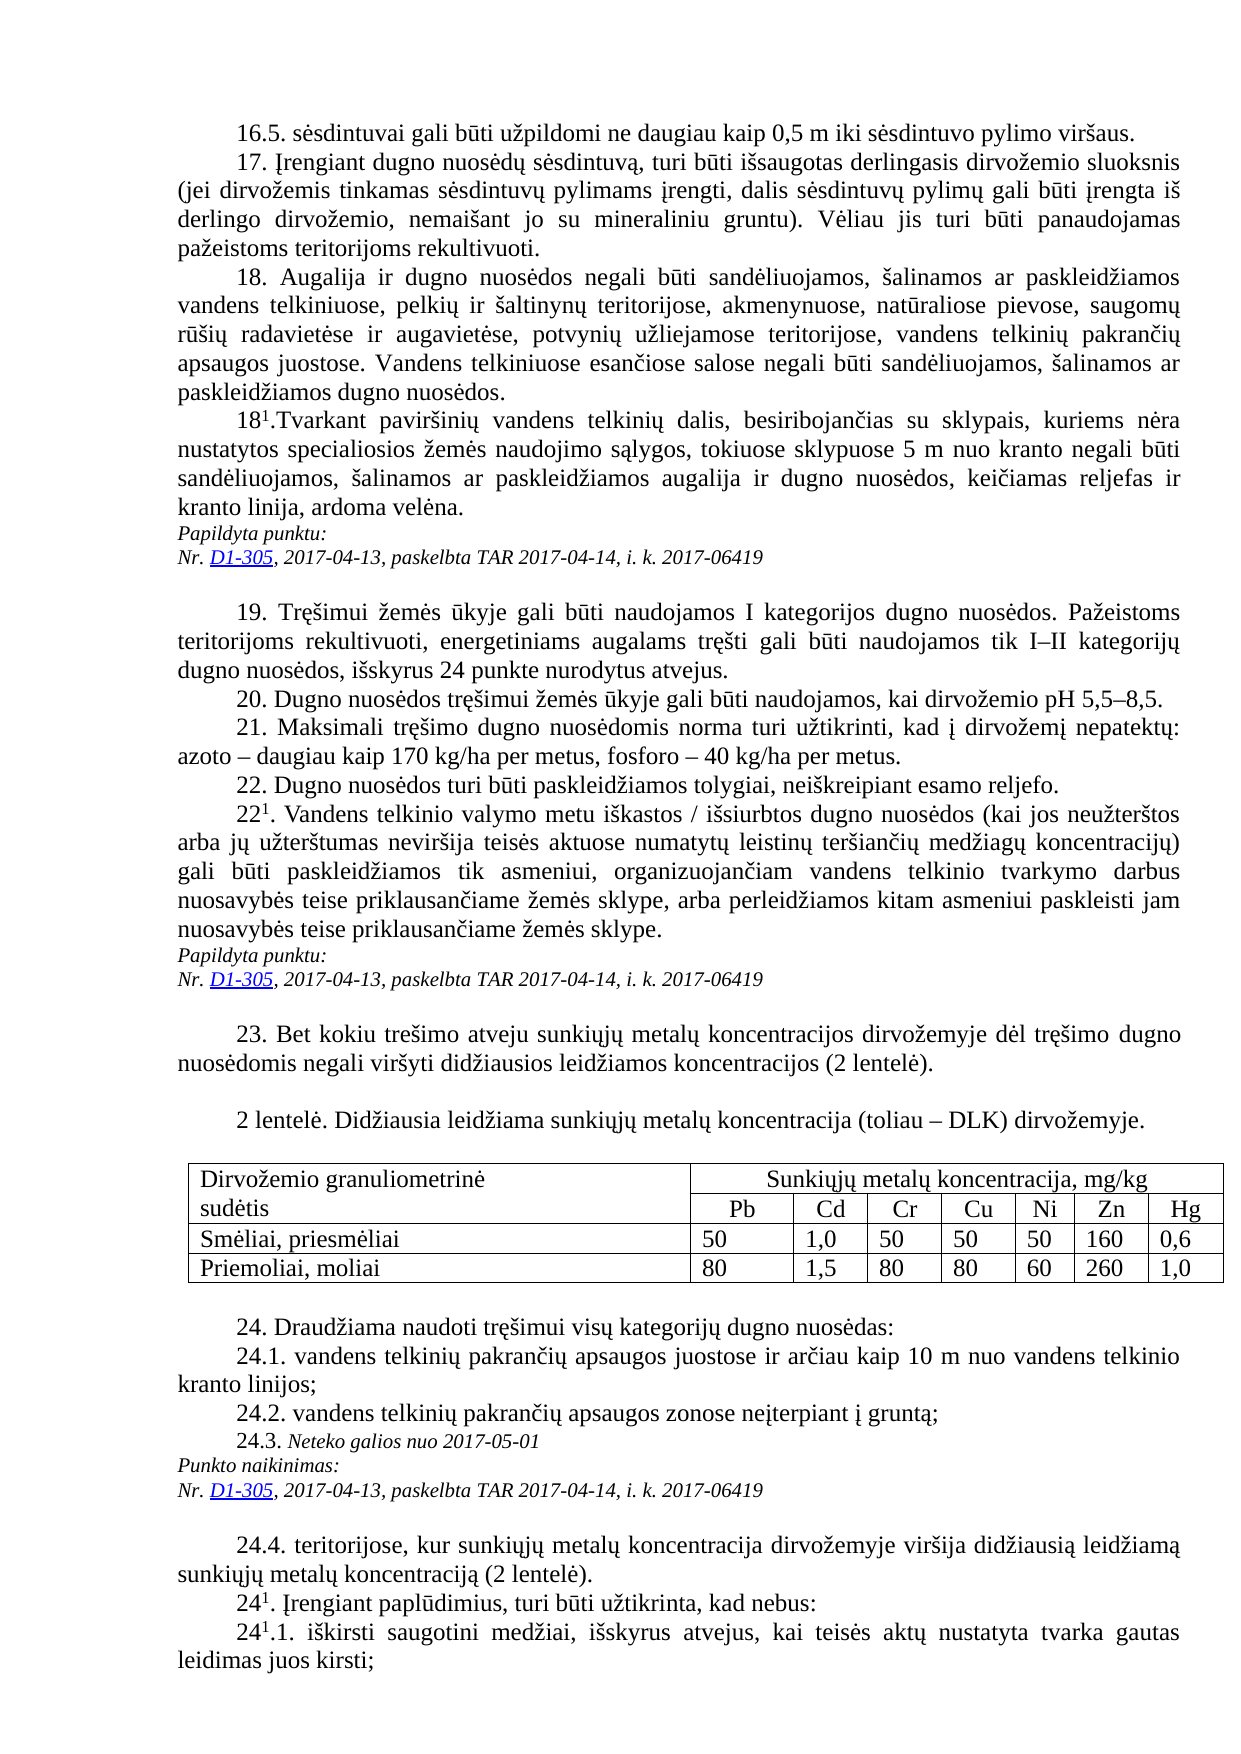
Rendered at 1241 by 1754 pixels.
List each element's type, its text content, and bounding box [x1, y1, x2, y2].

text 23. Bet kokiu trešimo atveju sunkiųjų metalų koncentracijos dirvožemyje dėl tręšimo dugno nuosėdomis negali viršyti didžiausios leidžiamos koncentracijos (2 lentelė). [177, 1019, 1181, 1077]
text 24.4. teritorijose, kur sunkiųjų metalų koncentracija dirvožemyje viršija didžiausią leidžiamą sunkiųjų metalų koncentraciją (2 lentelė). [177, 1530, 1181, 1588]
table_header Dirvožemio granuliometrinė sudėtis [189, 1164, 690, 1223]
text 2 lentelė. Didžiausia leidžiama sunkiųjų metalų koncentracija (toliau – DLK) dirvožemyje. [177, 1106, 1181, 1134]
table_cell Priemoliai, moliai [189, 1254, 690, 1282]
table_cell Cr [868, 1194, 941, 1223]
table_cell 260 [1075, 1254, 1148, 1282]
text Papildyta punktu: [177, 942, 1181, 967]
text 241. Įrengiant paplūdimius, turi būti užtikrinta, kad nebus: [177, 1588, 1181, 1617]
table_cell Ni [1016, 1194, 1074, 1223]
text 18. Augalija ir dugno nuosėdos negali būti sandėliuojamos, šalinamos ar paskleidžiamos vandens telkiniuose, pelkių ir šaltinynų teritorijose, akmenynuose, natūraliose pievose, saugomų rūšių radavietėse ir augavietėse, potvynių užliejamose teritorijose, vandens telkinių pakrančių apsaugos juostose. Vandens telkiniuose esančiose salose negali būti sandėliuojamos, šalinamos ar paskleidžiamos dugno nuosėdos. [177, 262, 1181, 406]
text 22. Dugno nuosėdos turi būti paskleidžiamos tolygiai, neiškreipiant esamo reljefo. [177, 770, 1181, 799]
text 241.1. iškirsti saugotini medžiai, išskyrus atvejus, kai teisės aktų nustatyta tvarka gautas leidimas juos kirsti; [177, 1617, 1181, 1674]
text 181.Tvarkant paviršinių vandens telkinių dalis, besiribojančias su sklypais, kuriems nėra nustatytos specialiosios žemės naudojimo sąlygos, tokiuose sklypuose 5 m nuo kranto negali būti sandėliuojamos, šalinamos ar paskleidžiamos augalija ir dugno nuosėdos, keičiamas reljefas ir kranto linija, ardoma velėna. [177, 406, 1181, 521]
text 16.5. sėsdintuvai gali būti užpildomi ne daugiau kaip 0,5 m iki sėsdintuvo pylimo viršaus. [177, 118, 1181, 147]
table_cell Cd [794, 1194, 867, 1223]
text 24.3. Neteko galios nuo 2017-05-01 [177, 1427, 1181, 1453]
text 221. Vandens telkinio valymo metu iškastos / išsiurbtos dugno nuosėdos (kai jos neužterštos arba jų užterštumas neviršija teisės aktuose numatytų leistinų teršiančių medžiagų koncentracijų) gali būti paskleidžiamos tik asmeniui, organizuojančiam vandens telkinio tvarkymo darbus nuosavybės teise priklausančiame žemės sklype, arba perleidžiamos kitam asmeniui paskleisti jam nuosavybės teise priklausančiame žemės sklype. [177, 799, 1181, 942]
text Papildyta punktu: [177, 521, 1181, 545]
table_cell 50 [1016, 1224, 1074, 1252]
text 24. Draudžiama naudoti tręšimui visų kategorijų dugno nuosėdas: [177, 1312, 1181, 1341]
text 19. Tręšimui žemės ūkyje gali būti naudojamos I kategorijos dugno nuosėdos. Pažeistoms teritorijoms rekultivuoti, energetiniams augalams tręšti gali būti naudojamos tik I–II kategorijų dugno nuosėdos, išskyrus 24 punkte nurodytus atvejus. [177, 597, 1181, 684]
table_cell 160 [1075, 1224, 1148, 1252]
text 21. Maksimali tręšimo dugno nuosėdomis norma turi užtikrinti, kad į dirvožemį nepatektų: azoto – daugiau kaip 170 kg/ha per metus, fosforo – 40 kg/ha per metus. [177, 712, 1181, 770]
table_cell 80 [868, 1254, 941, 1282]
table_cell Zn [1075, 1194, 1148, 1223]
text 20. Dugno nuosėdos tręšimui žemės ūkyje gali būti naudojamos, kai dirvožemio pH 5,5–8,5. [177, 684, 1181, 712]
table_cell 50 [691, 1224, 793, 1252]
table_cell 1,0 [1149, 1254, 1223, 1282]
table_cell Cu [942, 1194, 1015, 1223]
text Nr. D1-305, 2017-04-13, paskelbta TAR 2017-04-14, i. k. 2017-06419 [177, 967, 1181, 991]
text 24.1. vandens telkinių pakrančių apsaugos juostose ir arčiau kaip 10 m nuo vandens telkinio kranto linijos; [177, 1341, 1181, 1398]
text Nr. D1-305, 2017-04-13, paskelbta TAR 2017-04-14, i. k. 2017-06419 [177, 1477, 1181, 1502]
table_cell 60 [1016, 1254, 1074, 1282]
text Punkto naikinimas: [177, 1453, 1181, 1477]
table_cell 80 [691, 1254, 793, 1282]
table_cell Hg [1149, 1194, 1223, 1223]
table_cell Pb [691, 1194, 793, 1223]
table_cell 50 [868, 1224, 941, 1252]
table_cell 1,5 [794, 1254, 867, 1282]
text Nr. D1-305, 2017-04-13, paskelbta TAR 2017-04-14, i. k. 2017-06419 [177, 545, 1181, 569]
text 24.2. vandens telkinių pakrančių apsaugos zonose neįterpiant į gruntą; [177, 1398, 1181, 1427]
table_cell 80 [942, 1254, 1015, 1282]
table_header Sunkiųjų metalų koncentracija, mg/kg [691, 1164, 1223, 1193]
text 17. Įrengiant dugno nuosėdų sėsdintuvą, turi būti išsaugotas derlingasis dirvožemio sluoksnis (jei dirvožemis tinkamas sėsdintuvų pylimams įrengti, dalis sėsdintuvų pylimų gali būti įrengta iš derlingo dirvožemio, nemaišant jo su mineraliniu gruntu). Vėliau jis turi būti panaudojamas pažeistoms teritorijoms rekultivuoti. [177, 147, 1181, 262]
table_cell 1,0 [794, 1224, 867, 1252]
table_cell Smėliai, priesmėliai [189, 1224, 690, 1252]
table_cell 50 [942, 1224, 1015, 1252]
table_cell 0,6 [1149, 1224, 1223, 1252]
